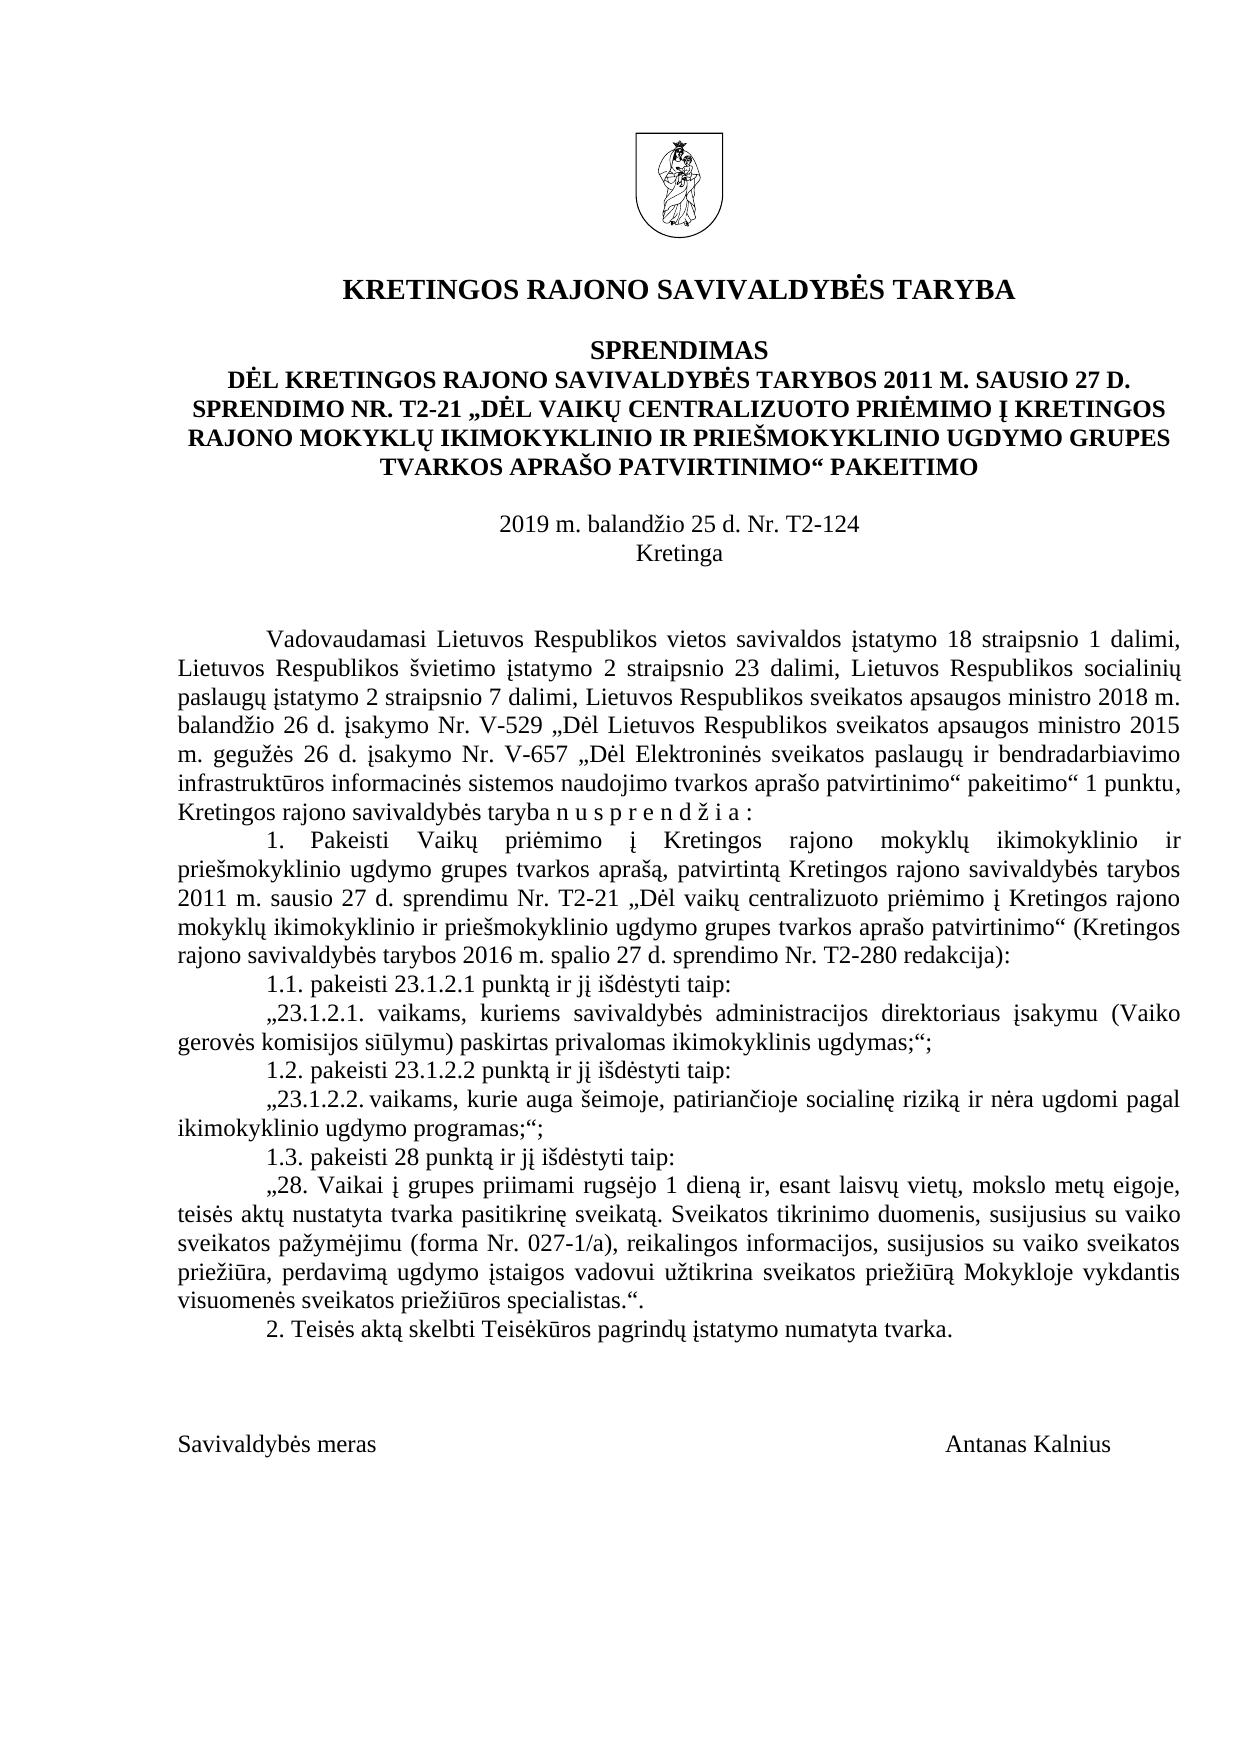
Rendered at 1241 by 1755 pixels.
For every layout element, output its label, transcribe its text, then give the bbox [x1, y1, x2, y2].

text Savivaldybės meras Antanas Kalnius [177, 1429, 1181, 1458]
text DĖL KRETINGOS RAJONO SAVIVALDYBĖS TARYBOS 2011 M. SAUSIO 27 D. SPRENDIMO NR. T2-21 „DĖL VAIKŲ CENTRALIZUOTO PRIĖMIMO Į KRETINGOS RAJONO MOKYKLŲ IKIMOKYKLINIO IR PRIEŠMOKYKLINIO UGDYMO GRUPES TVARKOS APRAŠO PATVIRTINIMO“ PAKEITIMO [177, 365, 1181, 480]
text „23.1.2.2. vaikams, kurie auga šeimoje, patiriančioje socialinę riziką ir nėra ugdomi pagal ikimokyklinio ugdymo programas;“; [177, 1084, 1181, 1142]
text KRETINGOS RAJONO SAVIVALDYBĖS TARYBA [177, 272, 1181, 305]
text Vadovaudamasi Lietuvos Respublikos vietos savivaldos įstatymo 18 straipsnio 1 dalimi, Lietuvos Respublikos švietimo įstatymo 2 straipsnio 23 dalimi, Lietuvos Respublikos socialinių paslaugų įstatymo 2 straipsnio 7 dalimi, Lietuvos Respublikos sveikatos apsaugos ministro 2018 m. balandžio 26 d. įsakymo Nr. V-529 „Dėl Lietuvos Respublikos sveikatos apsaugos ministro 2015 m. gegužės 26 d. įsakymo Nr. V-657 „Dėl Elektroninės sveikatos paslaugų ir bendradarbiavimo infrastruktūros informacinės sistemos naudojimo tvarkos aprašo patvirtinimo“ pakeitimo“ 1 punktu, Kretingos rajono savivaldybės taryba nusprendžia: [177, 624, 1181, 825]
text 2. Teisės aktą skelbti Teisėkūros pagrindų įstatymo numatyta tvarka. [177, 1314, 1181, 1343]
text Kretinga [177, 538, 1181, 567]
text 2019 m. balandžio 25 d. Nr. T2-124 [177, 509, 1181, 538]
text 1. Pakeisti Vaikų priėmimo į Kretingos rajono mokyklų ikimokyklinio ir priešmokyklinio ugdymo grupes tvarkos aprašą, patvirtintą Kretingos rajono savivaldybės tarybos 2011 m. sausio 27 d. sprendimu Nr. T2-21 „Dėl vaikų centralizuoto priėmimo į Kretingos rajono mokyklų ikimokyklinio ir priešmokyklinio ugdymo grupes tvarkos aprašo patvirtinimo“ (Kretingos rajono savivaldybės tarybos 2016 m. spalio 27 d. sprendimo Nr. T2-280 redakcija): [177, 825, 1181, 969]
text SPRENDIMAS [177, 334, 1181, 365]
text „23.1.2.1. vaikams, kuriems savivaldybės administracijos direktoriaus įsakymu (Vaiko gerovės komisijos siūlymu) paskirtas privalomas ikimokyklinis ugdymas;“; [177, 998, 1181, 1055]
text 1.3. pakeisti 28 punktą ir jį išdėstyti taip: [177, 1142, 1181, 1170]
text „28. Vaikai į grupes priimami rugsėjo 1 dieną ir, esant laisvų vietų, mokslo metų eigoje, teisės aktų nustatyta tvarka pasitikrinę sveikatą. Sveikatos tikrinimo duomenis, susijusius su vaiko sveikatos pažymėjimu (forma Nr. 027-1/a), reikalingos informacijos, susijusios su vaiko sveikatos priežiūra, perdavimą ugdymo įstaigos vadovui užtikrina sveikatos priežiūrą Mokykloje vykdantis visuomenės sveikatos priežiūros specialistas.“. [177, 1170, 1181, 1314]
text 1.2. pakeisti 23.1.2.2 punktą ir jį išdėstyti taip: [177, 1055, 1181, 1084]
text 1.1. pakeisti 23.1.2.1 punktą ir jį išdėstyti taip: [177, 969, 1181, 998]
